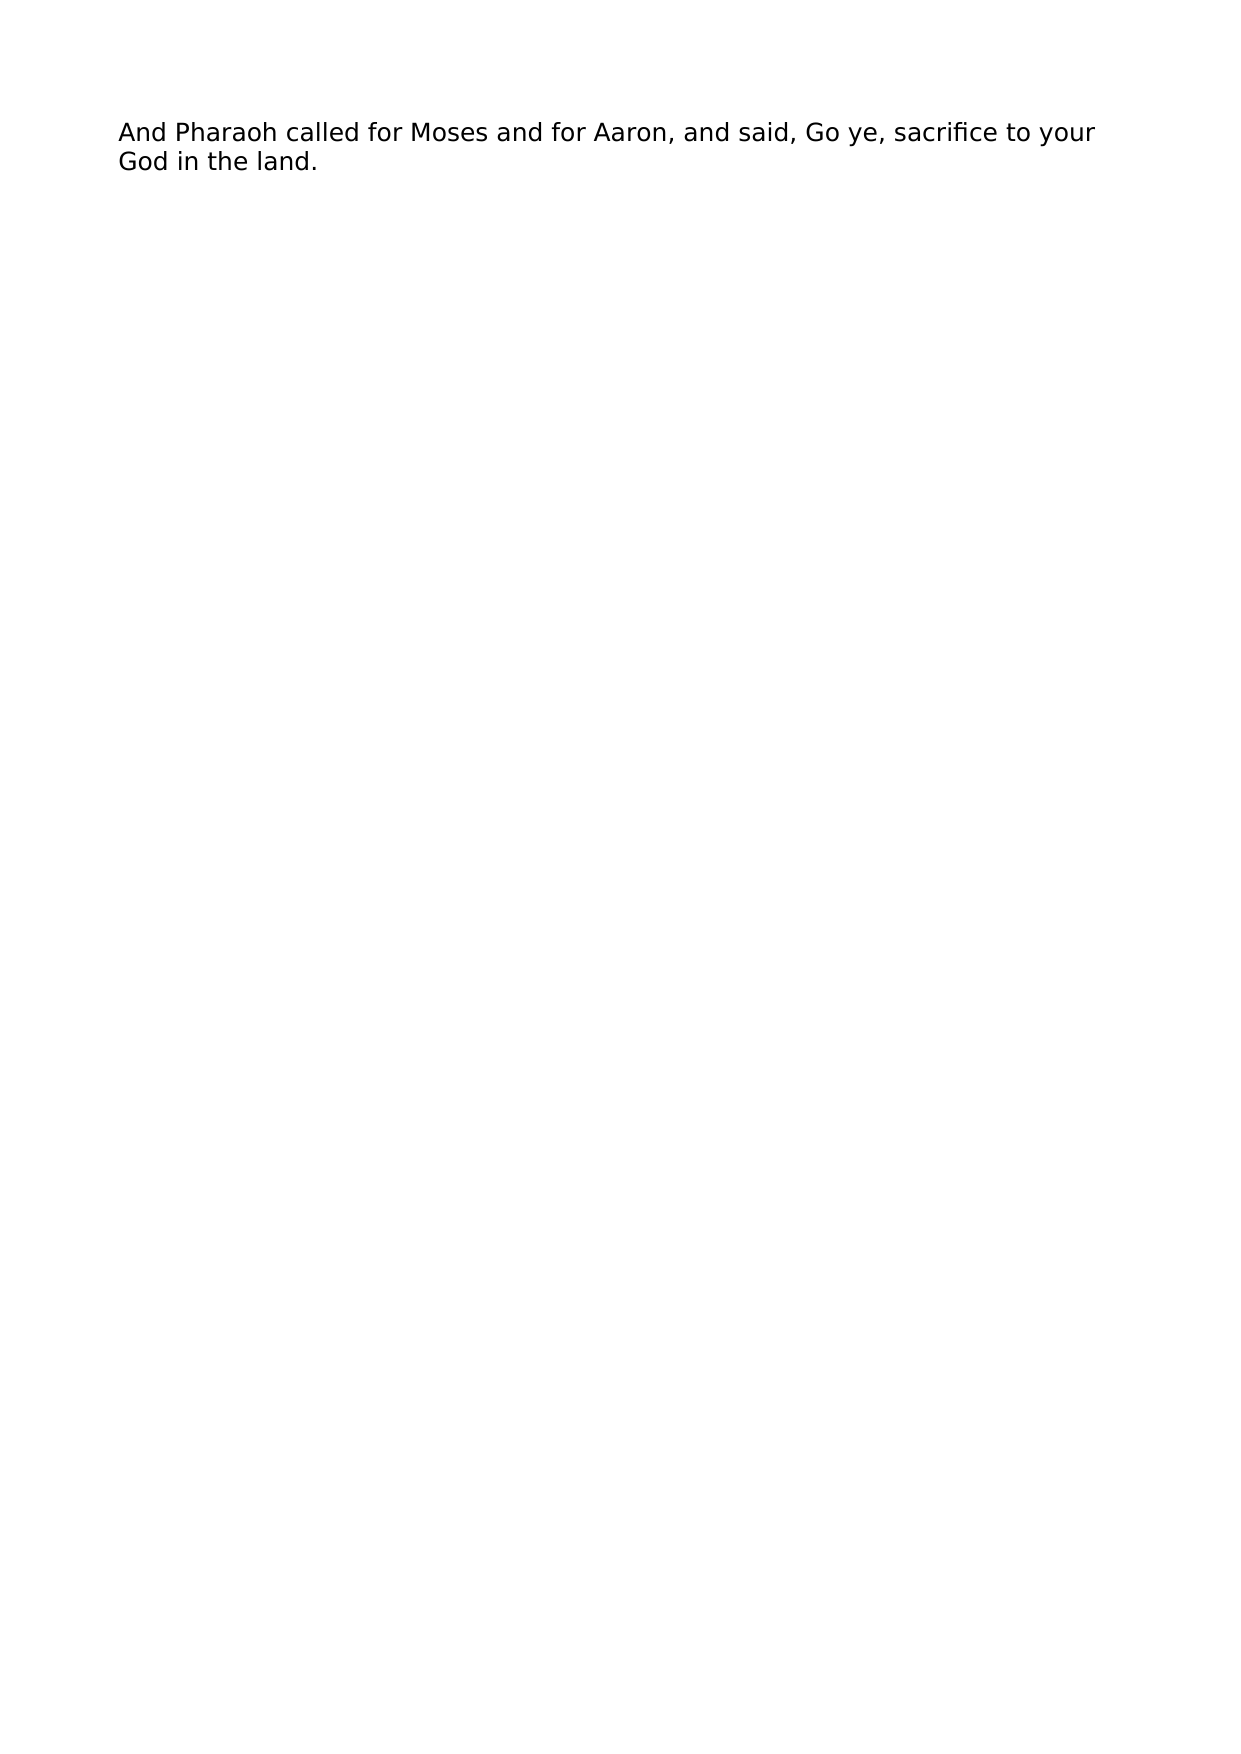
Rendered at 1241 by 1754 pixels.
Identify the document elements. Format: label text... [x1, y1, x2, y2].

text And Pharaoh called for Moses and for Aaron, and said, Go ye, sacrifice to your God in the land. [118, 118, 1122, 176]
